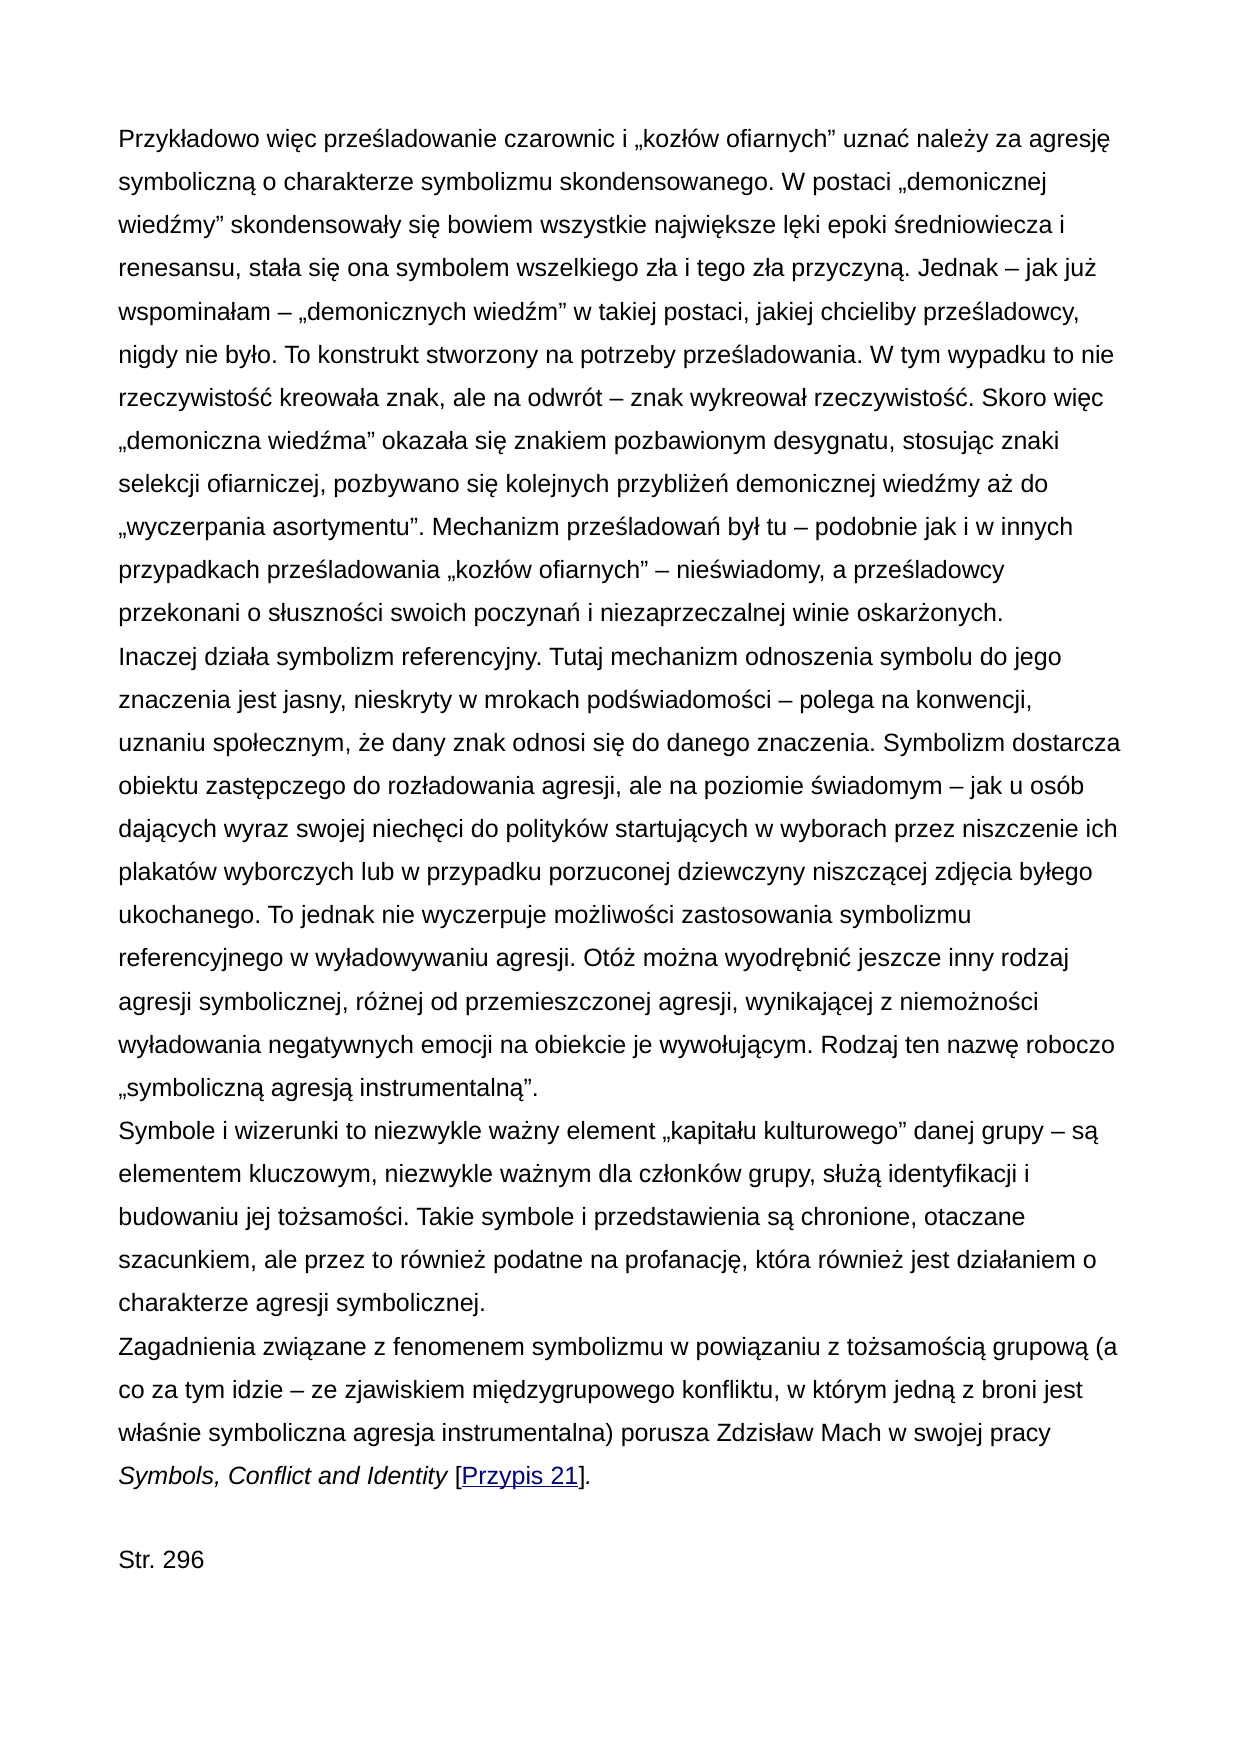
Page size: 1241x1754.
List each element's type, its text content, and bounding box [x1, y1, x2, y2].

text Inaczej działa symbolizm referencyjny. Tutaj mechanizm odnoszenia symbolu do jego znaczenia jest jasny, nieskryty w mrokach podświadomości – polega na konwencji, uznaniu społecznym, że dany znak odnosi się do danego znaczenia. Symbolizm dostarcza obiektu zastępczego do rozładowania agresji, ale na poziomie świadomym – jak u osób dających wyraz swojej niechęci do polityków startujących w wyborach przez niszczenie ich plakatów wyborczych lub w przypadku porzuconej dziewczyny niszczącej zdjęcia byłego ukochanego. To jednak nie wyczerpuje możliwości zastosowania symbolizmu referencyjnego w wyładowywaniu agresji. Otóż można wyodrębnić jeszcze inny rodzaj agresji symbolicznej, różnej od przemieszczonej agresji, wynikającej z niemożności wyładowania negatywnych emocji na obiekcie je wywołującym. Rodzaj ten nazwę roboczo „symboliczną agresją instrumentalną”. [118, 642, 1122, 1102]
text Str. 296 [118, 1545, 1122, 1573]
text Przykładowo więc prześladowanie czarownic i „kozłów ofiarnych” uznać należy za agresję symboliczną o charakterze symbolizmu skondensowanego. W postaci „demonicznej wiedźmy” skondensowały się bowiem wszystkie największe lęki epoki średniowiecza i renesansu, stała się ona symbolem wszelkiego zła i tego zła przyczyną. Jednak – jak już wspominałam – „demonicznych wiedźm” w takiej postaci, jakiej chcieliby prześladowcy, nigdy nie było. To konstrukt stworzony na potrzeby prześladowania. W tym wypadku to nie rzeczywistość kreowała znak, ale na odwrót – znak wykreował rzeczywistość. Skoro więc „demoniczna wiedźma” okazała się znakiem pozbawionym desygnatu, stosując znaki selekcji ofiarniczej, pozbywano się kolejnych przybliżeń demonicznej wiedźmy aż do „wyczerpania asortymentu”. Mechanizm prześladowań był tu – podobnie jak i w innych przypadkach prześladowania „kozłów ofiarnych” – nieświadomy, a prześladowcy przekonani o słuszności swoich poczynań i niezaprzeczalnej winie oskarżonych. [118, 124, 1122, 627]
text Symbole i wizerunki to niezwykle ważny element „kapitału kulturowego” danej grupy – są elementem kluczowym, niezwykle ważnym dla członków grupy, służą identyfikacji i budowaniu jej tożsamości. Takie symbole i przedstawienia są chronione, otaczane szacunkiem, ale przez to również podatne na profanację, która również jest działaniem o charakterze agresji symbolicznej. [118, 1116, 1122, 1317]
text Zagadnienia związane z fenomenem symbolizmu w powiązaniu z tożsamością grupową (a co za tym idzie – ze zjawiskiem międzygrupowego konfliktu, w którym jedną z broni jest właśnie symboliczna agresja instrumentalna) porusza Zdzisław Mach w swojej pracy Symbols, Conflict and Identity [Przypis 21]. [118, 1332, 1122, 1490]
